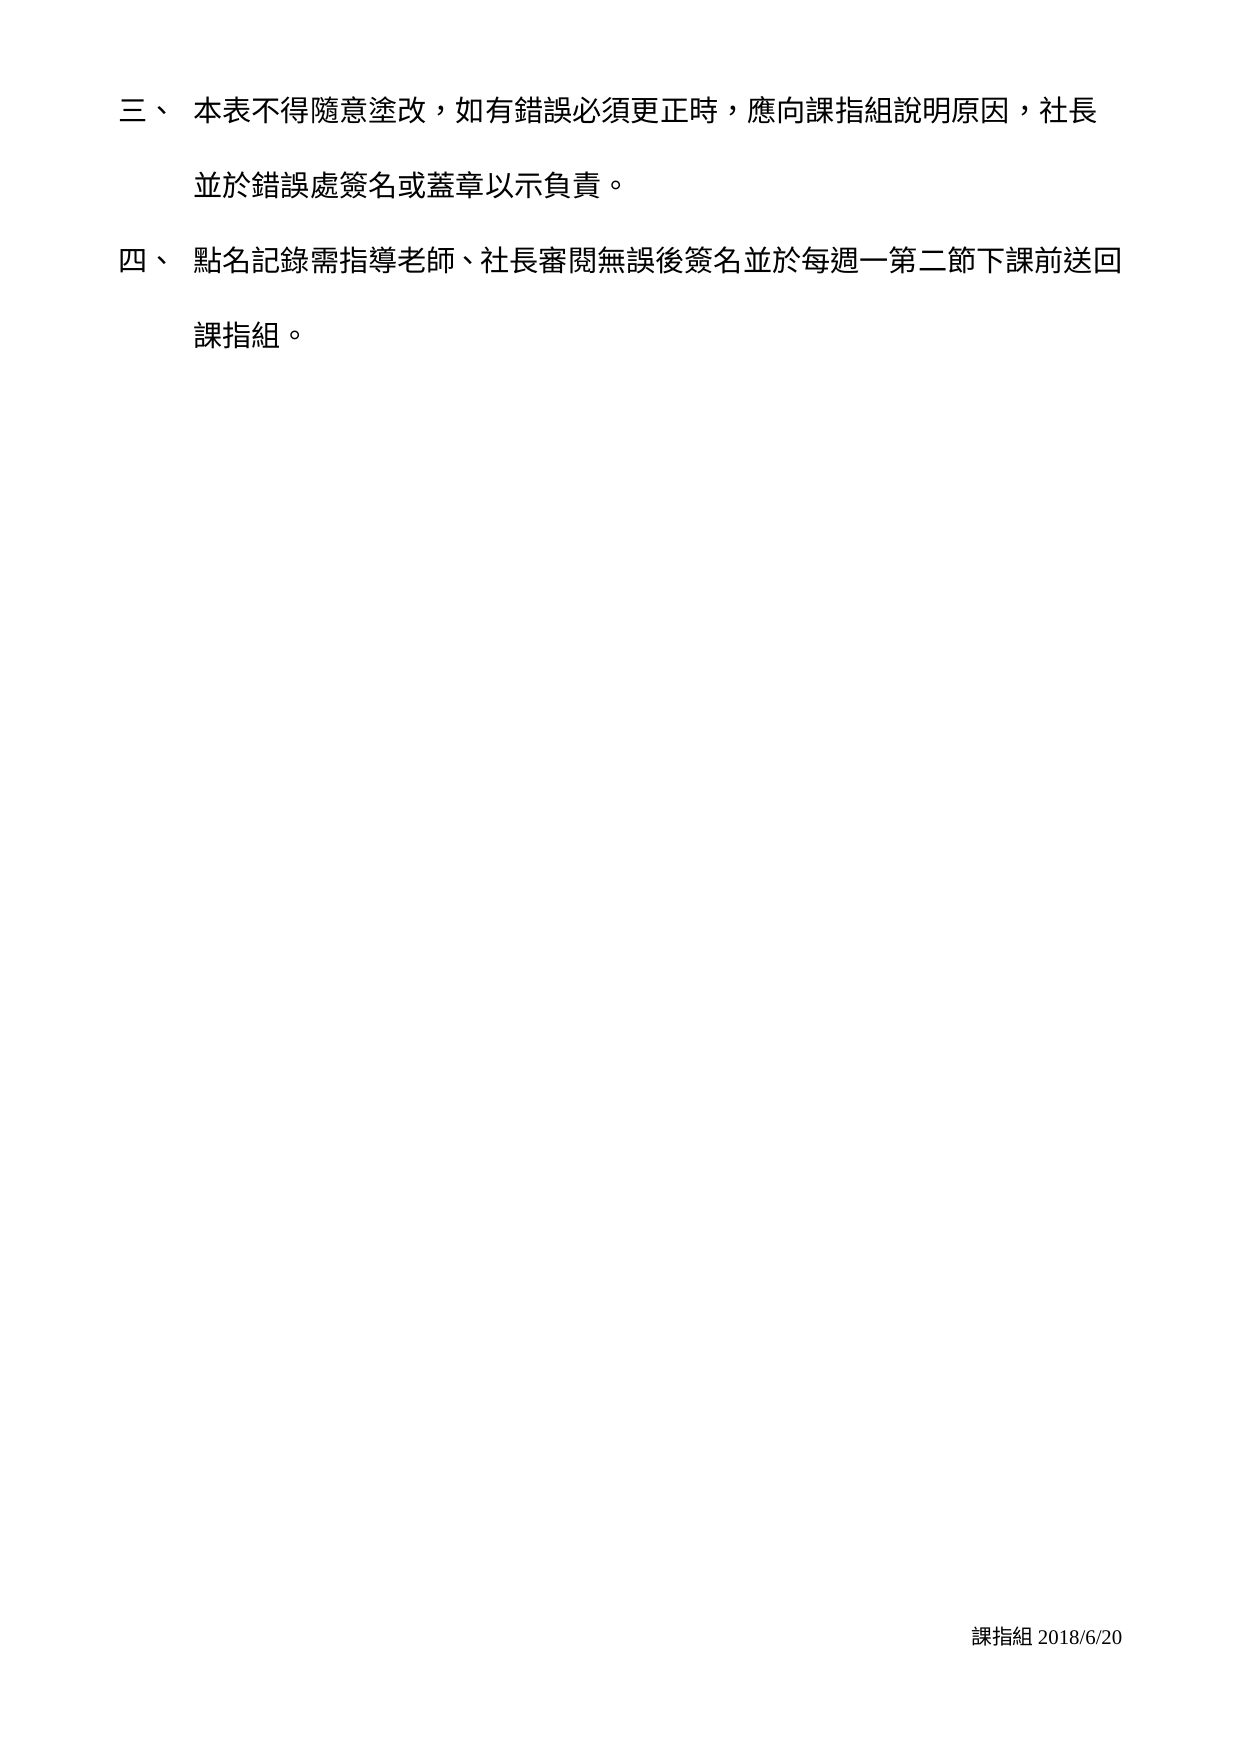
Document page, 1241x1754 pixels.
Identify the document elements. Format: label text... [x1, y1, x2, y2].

list 本表不得隨意塗改，如有錯誤必須更正時，應向課指組說明原因，社長並於錯誤處簽名或蓋章以示負責。 [118, 71, 1122, 221]
list 點名記錄需指導老師、社長審閱無誤後簽名並於每週一第二節下課前送回課指組。 [118, 221, 1122, 371]
